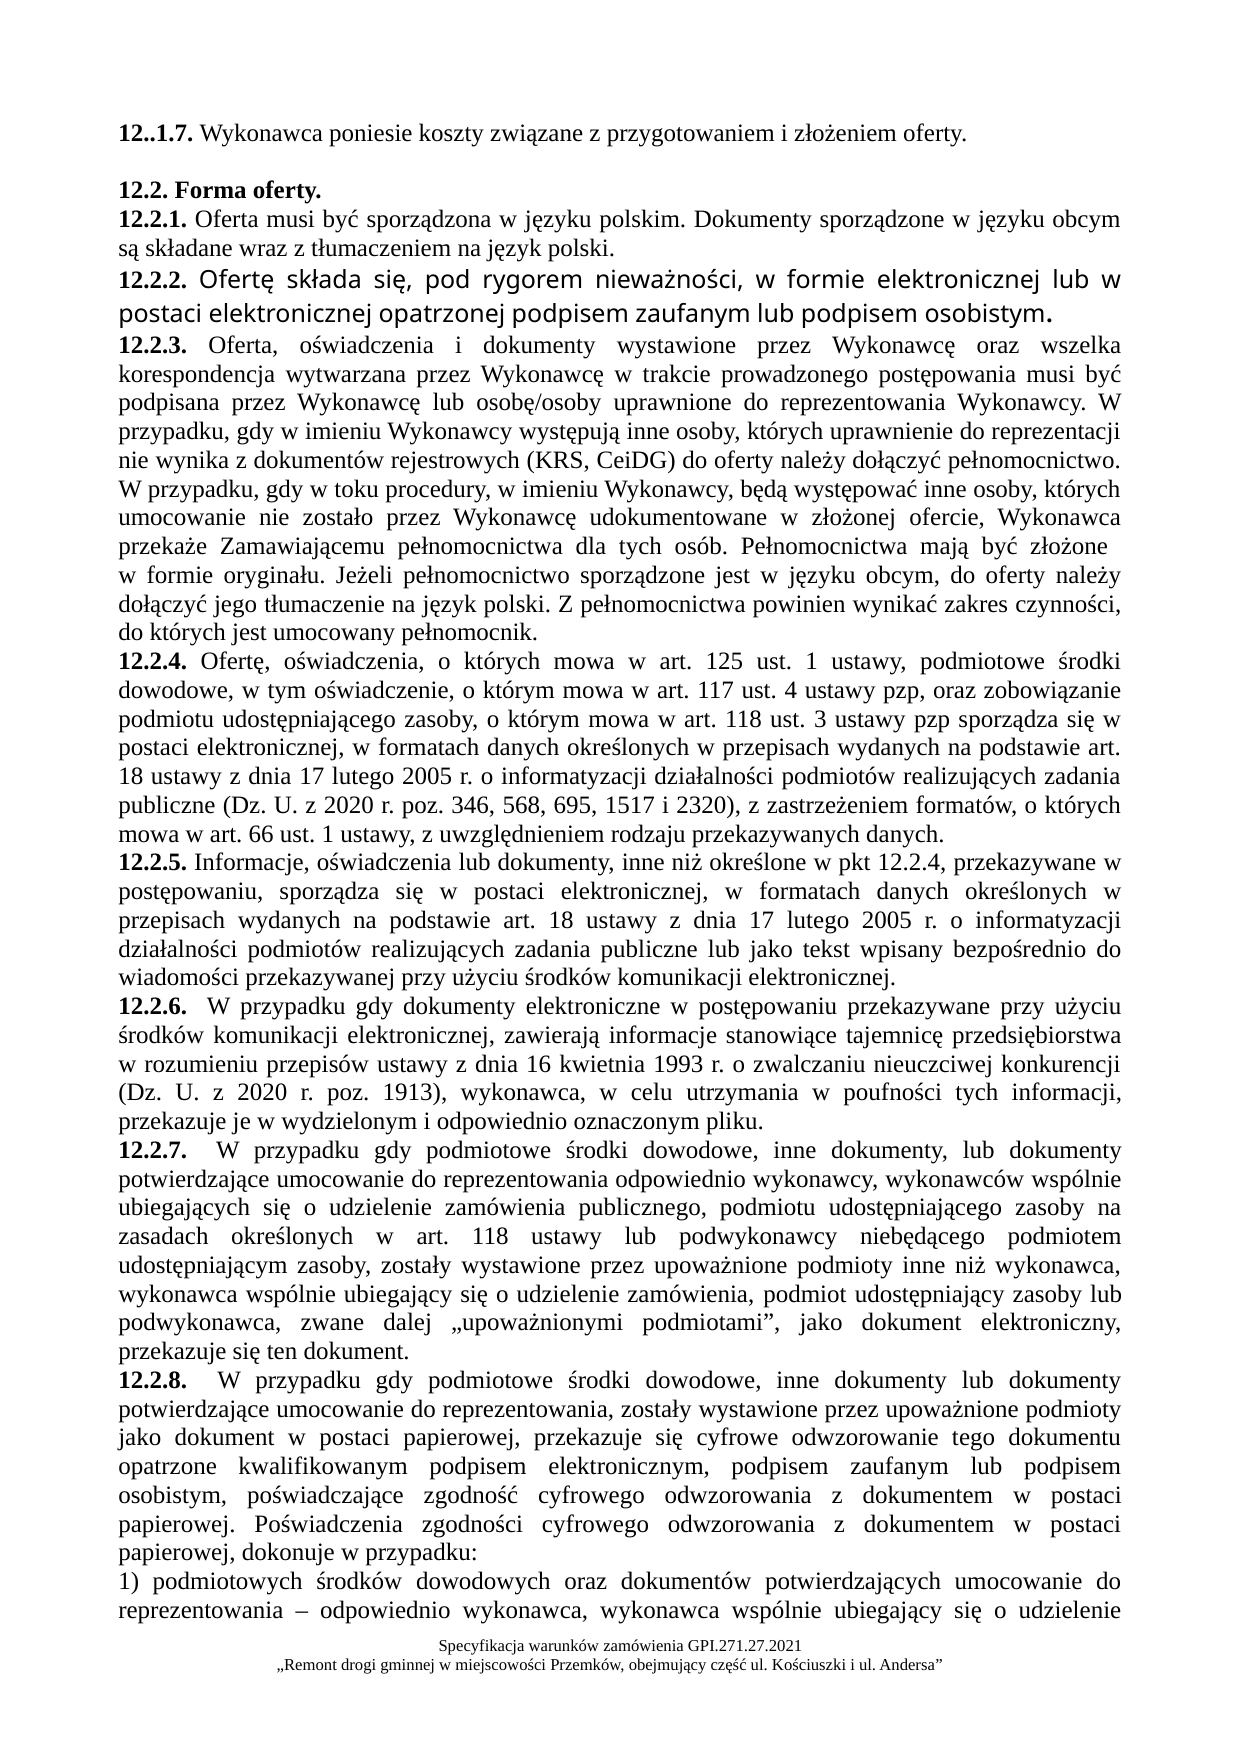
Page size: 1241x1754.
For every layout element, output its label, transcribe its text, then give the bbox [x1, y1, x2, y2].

text 12.2.3. Oferta, oświadczenia i dokumenty wystawione przez Wykonawcę oraz wszelka korespondencja wytwarzana przez Wykonawcę w trakcie prowadzonego postępowania musi być podpisana przez Wykonawcę lub osobę/osoby uprawnione do reprezentowania Wykonawcy. W przypadku, gdy w imieniu Wykonawcy występują inne osoby, których uprawnienie do reprezentacji nie wynika z dokumentów rejestrowych (KRS, CeiDG) do oferty należy dołączyć pełnomocnictwo. W przypadku, gdy w toku procedury, w imieniu Wykonawcy, będą występować inne osoby, których umocowanie nie zostało przez Wykonawcę udokumentowane w złożonej ofercie, Wykonawca przekaże Zamawiającemu pełnomocnictwa dla tych osób. Pełnomocnictwa mają być złożone w formie oryginału. Jeżeli pełnomocnictwo sporządzone jest w języku obcym, do oferty należy dołączyć jego tłumaczenie na język polski. Z pełnomocnictwa powinien wynikać zakres czynności, do których jest umocowany pełnomocnik. [118, 330, 1122, 646]
text 12.2.4. Ofertę, oświadczenia, o których mowa w art. 125 ust. 1 ustawy, podmiotowe środki dowodowe, w tym oświadczenie, o którym mowa w art. 117 ust. 4 ustawy pzp, oraz zobowiązanie podmiotu udostępniającego zasoby, o którym mowa w art. 118 ust. 3 ustawy pzp sporządza się w postaci elektronicznej, w formatach danych określonych w przepisach wydanych na podstawie art. 18 ustawy z dnia 17 lutego 2005 r. o informatyzacji działalności podmiotów realizujących zadania publiczne (Dz. U. z 2020 r. poz. 346, 568, 695, 1517 i 2320), z zastrzeżeniem formatów, o których mowa w art. 66 ust. 1 ustawy, z uwzględnieniem rodzaju przekazywanych danych. [118, 646, 1122, 847]
text 12.2.7. W przypadku gdy podmiotowe środki dowodowe, inne dokumenty, lub dokumenty potwierdzające umocowanie do reprezentowania odpowiednio wykonawcy, wykonawców wspólnie ubiegających się o udzielenie zamówienia publicznego, podmiotu udostępniającego zasoby na zasadach określonych w art. 118 ustawy lub podwykonawcy niebędącego podmiotem udostępniającym zasoby, zostały wystawione przez upoważnione podmioty inne niż wykonawca, wykonawca wspólnie ubiegający się o udzielenie zamówienia, podmiot udostępniający zasoby lub podwykonawca, zwane dalej „upoważnionymi podmiotami”, jako dokument elektroniczny, przekazuje się ten dokument. [118, 1135, 1122, 1365]
text 12.2.6. W przypadku gdy dokumenty elektroniczne w postępowaniu przekazywane przy użyciu środków komunikacji elektronicznej, zawierają informacje stanowiące tajemnicę przedsiębiorstwa w rozumieniu przepisów ustawy z dnia 16 kwietnia 1993 r. o zwalczaniu nieuczciwej konkurencji (Dz. U. z 2020 r. poz. 1913), wykonawca, w celu utrzymania w poufności tych informacji, przekazuje je w wydzielonym i odpowiednio oznaczonym pliku. [118, 991, 1122, 1135]
text 12.2.8. W przypadku gdy podmiotowe środki dowodowe, inne dokumenty lub dokumenty potwierdzające umocowanie do reprezentowania, zostały wystawione przez upoważnione podmioty jako dokument w postaci papierowej, przekazuje się cyfrowe odwzorowanie tego dokumentu opatrzone kwalifikowanym podpisem elektronicznym, podpisem zaufanym lub podpisem osobistym, poświadczające zgodność cyfrowego odwzorowania z dokumentem w postaci papierowej. Poświadczenia zgodności cyfrowego odwzorowania z dokumentem w postaci papierowej, dokonuje w przypadku: [118, 1365, 1122, 1566]
text 12.2.5. Informacje, oświadczenia lub dokumenty, inne niż określone w pkt 12.2.4, przekazywane w postępowaniu, sporządza się w postaci elektronicznej, w formatach danych określonych w przepisach wydanych na podstawie art. 18 ustawy z dnia 17 lutego 2005 r. o informatyzacji działalności podmiotów realizujących zadania publiczne lub jako tekst wpisany bezpośrednio do wiadomości przekazywanej przy użyciu środków komunikacji elektronicznej. [118, 847, 1122, 991]
subtitle 12.2. Forma oferty. [118, 176, 1122, 204]
text 1) podmiotowych środków dowodowych oraz dokumentów potwierdzających umocowanie do reprezentowania – odpowiednio wykonawca, wykonawca wspólnie ubiegający się o udzielenie [118, 1566, 1122, 1624]
text 12.2.2. Ofertę składa się, pod rygorem nieważności, w formie elektronicznej lub w postaci elektronicznej opatrzonej podpisem zaufanym lub podpisem osobistym. [118, 262, 1122, 330]
text 12..1.7. Wykonawca poniesie koszty związane z przygotowaniem i złożeniem oferty. [118, 118, 1122, 147]
text 12.2.1. Oferta musi być sporządzona w języku polskim. Dokumenty sporządzone w języku obcym są składane wraz z tłumaczeniem na język polski. [118, 204, 1122, 262]
